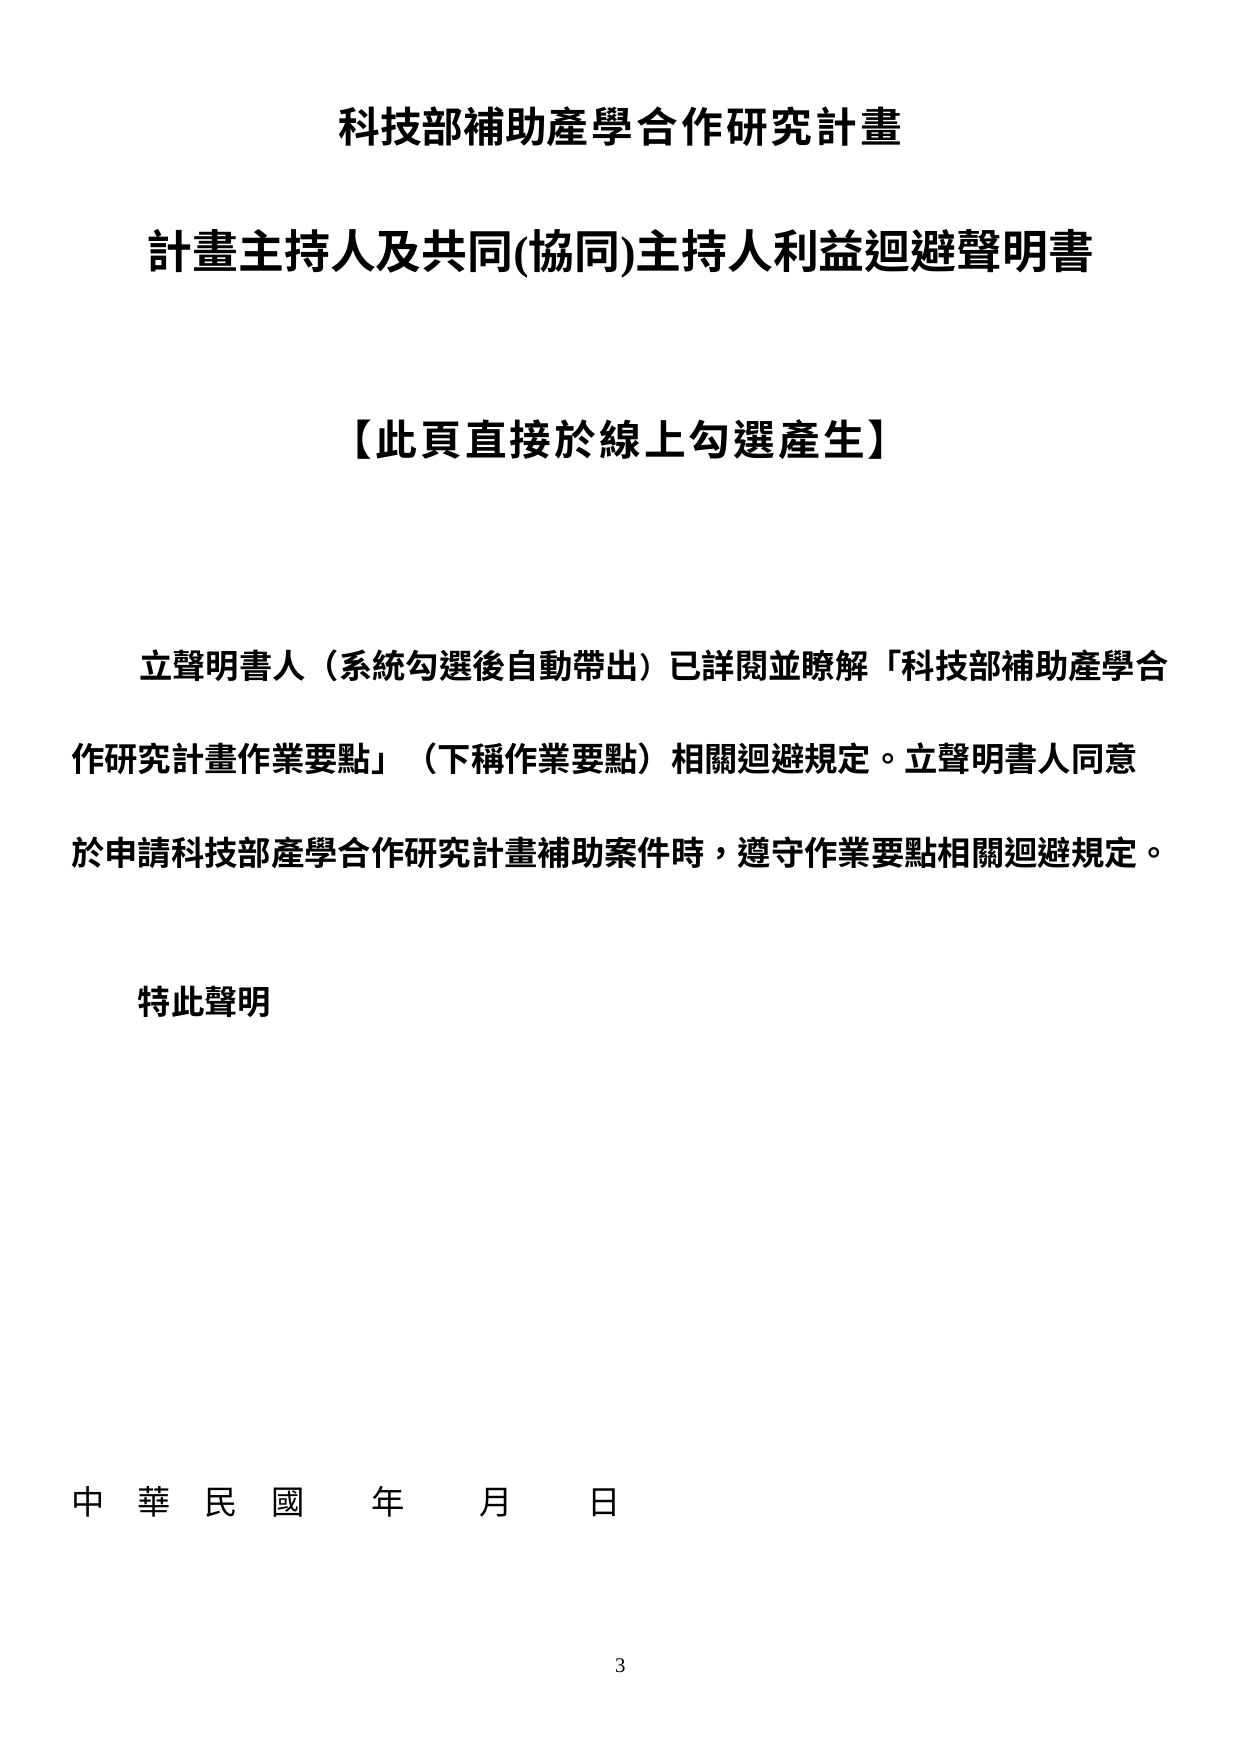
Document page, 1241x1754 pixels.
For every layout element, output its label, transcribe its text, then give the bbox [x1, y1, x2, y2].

text 中 華 民 國 年 月 日 [71, 1458, 1169, 1521]
text 科技部補助產學合作研究計畫 [71, 83, 1169, 145]
text 立聲明書人（系統勾選後自動帶出）已詳閱並瞭解「科技部補助產學合作研究計畫作業要點」（下稱作業要點）相關迴避規定。立聲明書人同意於申請科技部產學合作研究計畫補助案件時，遵守作業要點相關迴避規定。 [71, 622, 1169, 872]
text 計畫主持人及共同(協同)主持人利益迴避聲明書 [71, 175, 1169, 300]
text 特此聲明 [71, 958, 1169, 1021]
text 【此頁直接於線上勾選產生】 [71, 396, 1169, 458]
